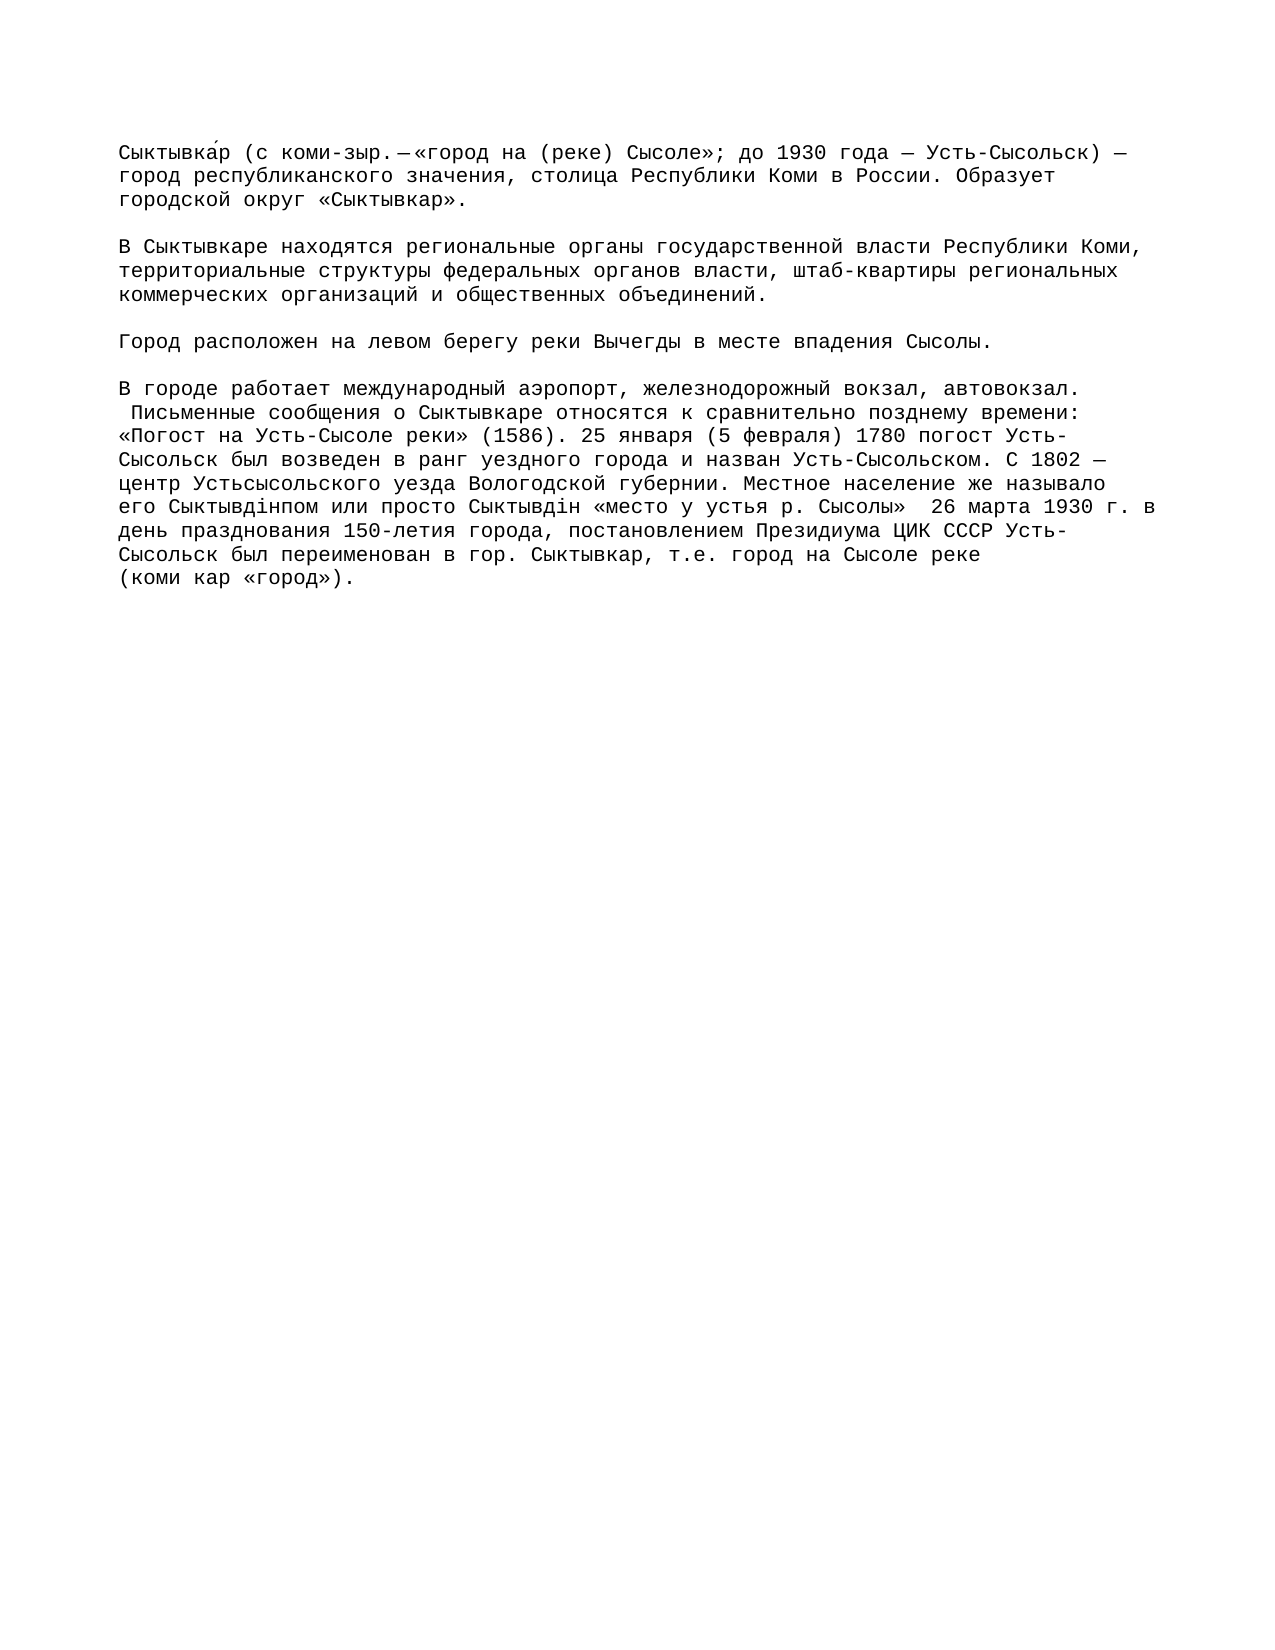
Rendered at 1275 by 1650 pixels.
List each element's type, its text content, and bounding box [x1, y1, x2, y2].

text В городе работает международный аэропорт, железнодорожный вокзал, автовокзал. [118, 378, 1157, 402]
text Город расположен на левом берегу реки Вычегды в месте впадения Сысолы. [118, 331, 1157, 354]
text В Сыктывкаре находятся региональные органы государственной власти Республики Коми, территориальные структуры федеральных органов власти, штаб-квартиры региональных коммерческих организаций и общественных объединений. [118, 236, 1157, 307]
text Письменные сообщения о Сыктывкаре относятся к сравнительно позднему времени: «Погост на Усть-Сысоле реки» (1586). 25 января (5 февраля) 1780 погост Усть-Сысольск был возведен в ранг уездного города и назван Усть-Сысольском. С 1802 — центр Устьсысольского уезда Вологодской губернии. Местное население же называло его Сыктывдінпом или просто Сыктывдін «место у устья р. Сысолы» 26 марта 1930 г. в день празднования 150-летия города, постановлением Президиума ЦИК СССР Усть-Сысольск был переименован в гор. Сыктывкар, т.е. город на Сысоле реке (коми кар «город»). [118, 402, 1157, 591]
text Сыктывка́р (с коми-зыр. — «город на (реке) Сысоле»; до 1930 года — Усть-Сысольск) — город республиканского значения, столица Республики Коми в России. Образует городской округ «Сыктывкар». [118, 142, 1157, 213]
